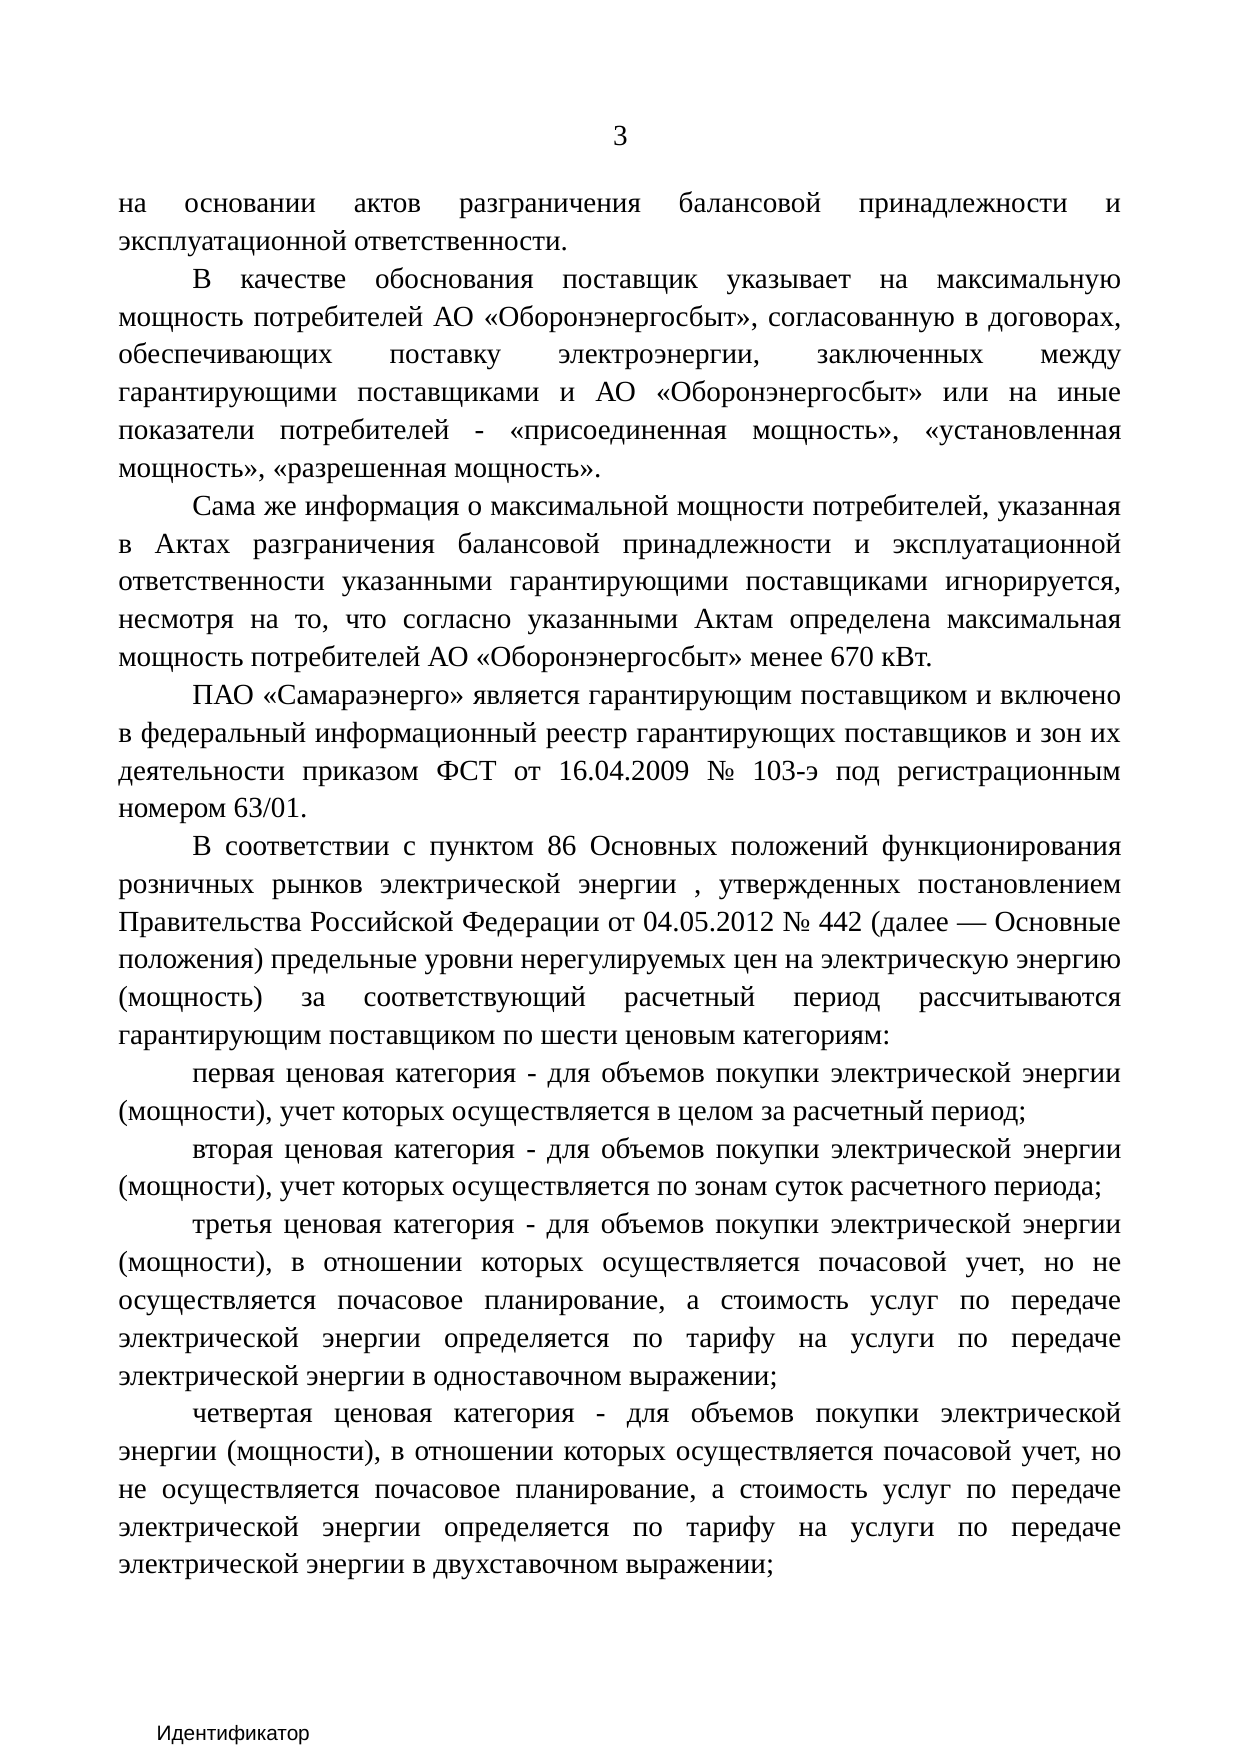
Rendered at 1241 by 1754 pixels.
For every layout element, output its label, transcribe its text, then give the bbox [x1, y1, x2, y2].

text В соответствии с пунктом 86 Основных положений функционирования розничных рынков электрической энергии , утвержденных постановлением Правительства Российской Федерации от 04.05.2012 № 442 (далее — Основные положения) предельные уровни нерегулируемых цен на электрическую энергию (мощность) за соответствующий расчетный период рассчитываются гарантирующим поставщиком по шести ценовым категориям: [118, 824, 1122, 1051]
text на основании актов разграничения балансовой принадлежности и эксплуатационной ответственности. [118, 181, 1122, 257]
text первая ценовая категория - для объемов покупки электрической энергии (мощности), учет которых осуществляется в целом за расчетный период; [118, 1051, 1122, 1126]
text четвертая ценовая категория - для объемов покупки электрической энергии (мощности), в отношении которых осуществляется почасовой учет, но не осуществляется почасовое планирование, а стоимость услуг по передаче электрической энергии определяется по тарифу на услуги по передаче электрической энергии в двухставочном выражении; [118, 1391, 1122, 1580]
text ПАО «Самараэнерго» является гарантирующим поставщиком и включено в федеральный информационный реестр гарантирующих поставщиков и зон их деятельности приказом ФСТ от 16.04.2009 № 103-э под регистрационным номером 63/01. [118, 673, 1122, 824]
text В качестве обоснования поставщик указывает на максимальную мощность потребителей АО «Оборонэнергосбыт», согласованную в договорах, обеспечивающих поставку электроэнергии, заключенных между гарантирующими поставщиками и АО «Оборонэнергосбыт» или на иные показатели потребителей - «присоединенная мощность», «установленная мощность», «разрешенная мощность». [118, 257, 1122, 484]
text вторая ценовая категория - для объемов покупки электрической энергии (мощности), учет которых осуществляется по зонам суток расчетного периода; [118, 1126, 1122, 1202]
text Сама же информация о максимальной мощности потребителей, указанная в Актах разграничения балансовой принадлежности и эксплуатационной ответственности указанными гарантирующими поставщиками игнорируется, несмотря на то, что согласно указанными Актам определена максимальная мощность потребителей АО «Оборонэнергосбыт» менее 670 кВт. [118, 484, 1122, 673]
text третья ценовая категория - для объемов покупки электрической энергии (мощности), в отношении которых осуществляется почасовой учет, но не осуществляется почасовое планирование, а стоимость услуг по передаче электрической энергии определяется по тарифу на услуги по передаче электрической энергии в одноставочном выражении; [118, 1202, 1122, 1391]
